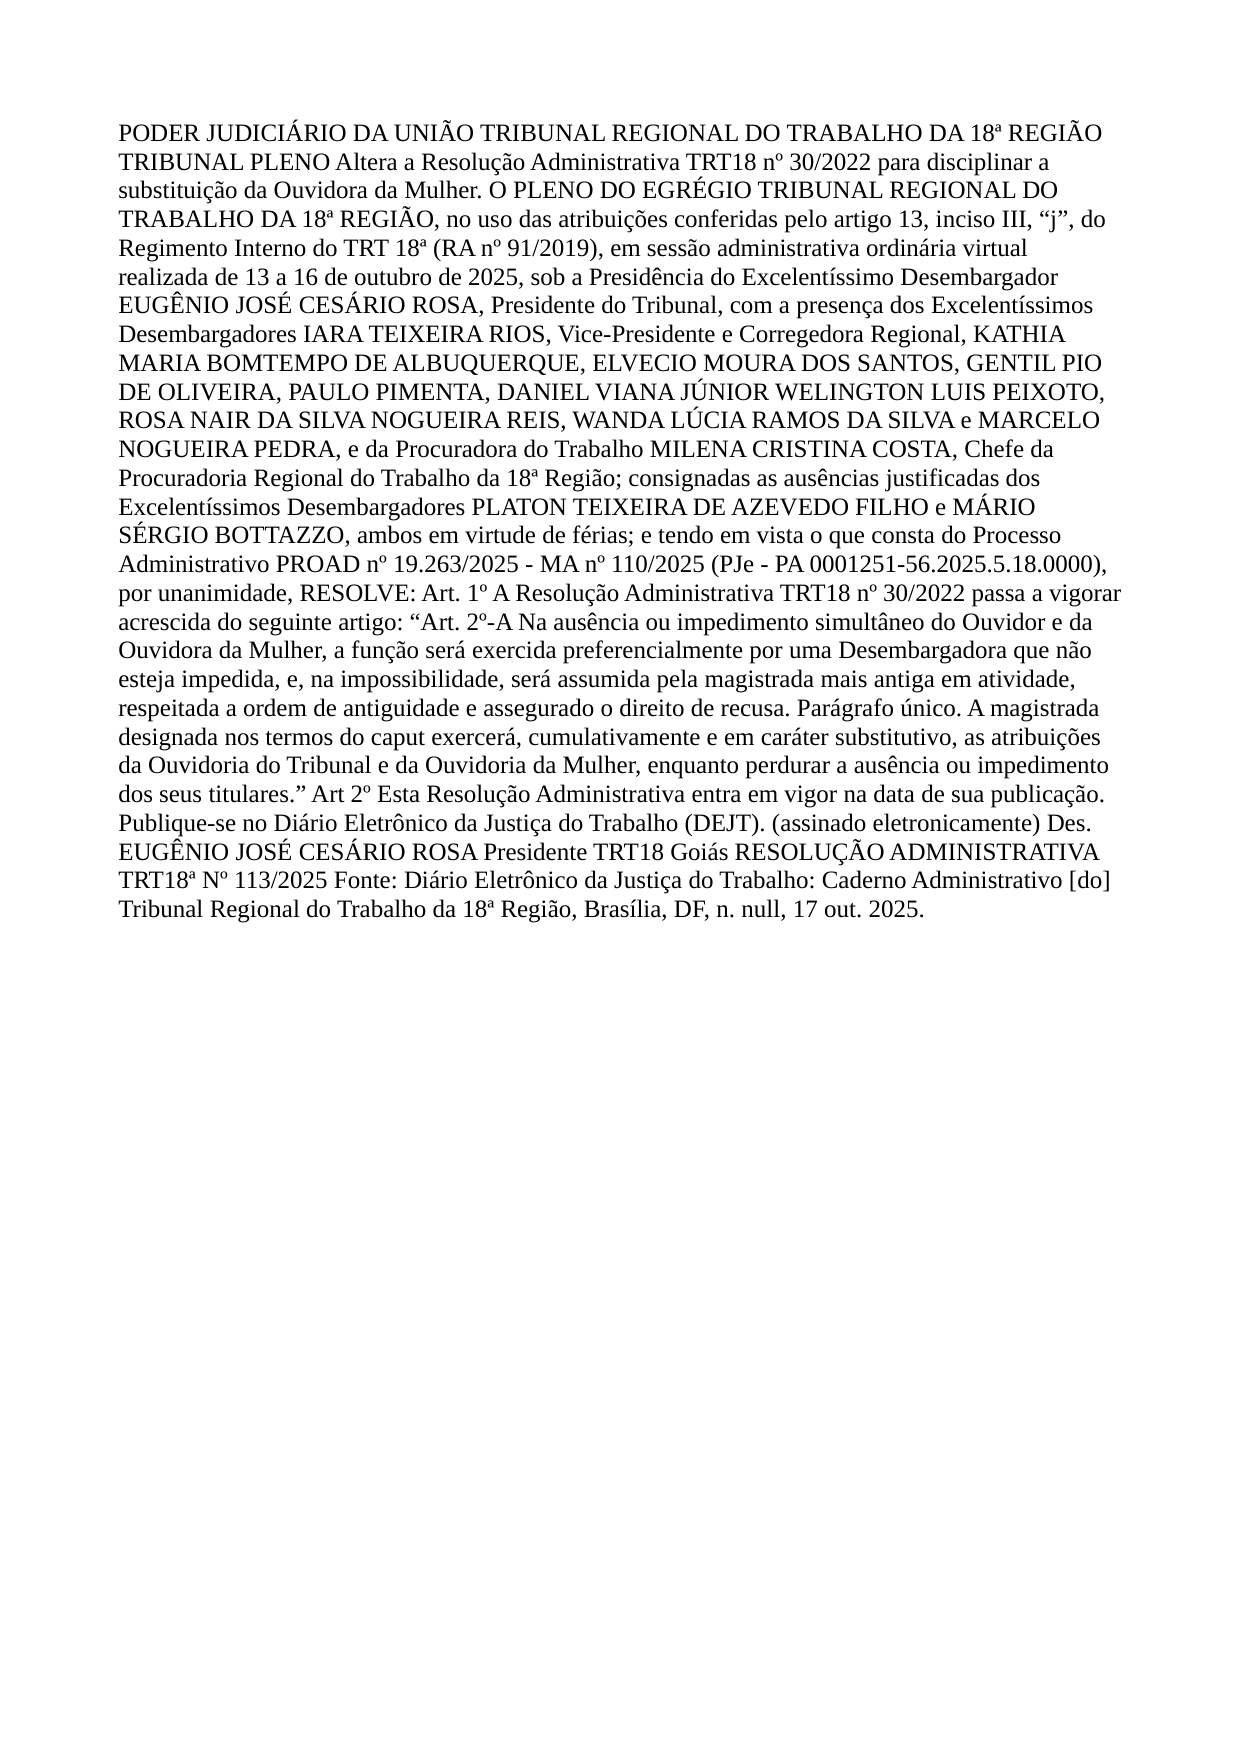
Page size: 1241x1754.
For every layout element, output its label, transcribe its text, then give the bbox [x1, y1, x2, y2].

text PODER JUDICIÁRIO DA UNIÃO TRIBUNAL REGIONAL DO TRABALHO DA 18ª REGIÃO TRIBUNAL PLENO Altera a Resolução Administrativa TRT18 nº 30/2022 para disciplinar a substituição da Ouvidora da Mulher. O PLENO DO EGRÉGIO TRIBUNAL REGIONAL DO TRABALHO DA 18ª REGIÃO, no uso das atribuições conferidas pelo artigo 13, inciso III, “j”, do Regimento Interno do TRT 18ª (RA nº 91/2019), em sessão administrativa ordinária virtual realizada de 13 a 16 de outubro de 2025, sob a Presidência do Excelentíssimo Desembargador EUGÊNIO JOSÉ CESÁRIO ROSA, Presidente do Tribunal, com a presença dos Excelentíssimos Desembargadores IARA TEIXEIRA RIOS, Vice-Presidente e Corregedora Regional, KATHIA MARIA BOMTEMPO DE ALBUQUERQUE, ELVECIO MOURA DOS SANTOS, GENTIL PIO DE OLIVEIRA, PAULO PIMENTA, DANIEL VIANA JÚNIOR WELINGTON LUIS PEIXOTO, ROSA NAIR DA SILVA NOGUEIRA REIS, WANDA LÚCIA RAMOS DA SILVA e MARCELO NOGUEIRA PEDRA, e da Procuradora do Trabalho MILENA CRISTINA COSTA, Chefe da Procuradoria Regional do Trabalho da 18ª Região; consignadas as ausências justificadas dos Excelentíssimos Desembargadores PLATON TEIXEIRA DE AZEVEDO FILHO e MÁRIO SÉRGIO BOTTAZZO, ambos em virtude de férias; e tendo em vista o que consta do Processo Administrativo PROAD nº 19.263/2025 - MA nº 110/2025 (PJe - PA 0001251-56.2025.5.18.0000), por unanimidade, RESOLVE: Art. 1º A Resolução Administrativa TRT18 nº 30/2022 passa a vigorar acrescida do seguinte artigo: “Art. 2º-A Na ausência ou impedimento simultâneo do Ouvidor e da Ouvidora da Mulher, a função será exercida preferencialmente por uma Desembargadora que não esteja impedida, e, na impossibilidade, será assumida pela magistrada mais antiga em atividade, respeitada a ordem de antiguidade e assegurado o direito de recusa. Parágrafo único. A magistrada designada nos termos do caput exercerá, cumulativamente e em caráter substitutivo, as atribuições da Ouvidoria do Tribunal e da Ouvidoria da Mulher, enquanto perdurar a ausência ou impedimento dos seus titulares.” Art 2º Esta Resolução Administrativa entra em vigor na data de sua publicação. Publique-se no Diário Eletrônico da Justiça do Trabalho (DEJT). (assinado eletronicamente) Des. EUGÊNIO JOSÉ CESÁRIO ROSA Presidente TRT18 Goiás RESOLUÇÃO ADMINISTRATIVA TRT18ª Nº 113/2025 Fonte: Diário Eletrônico da Justiça do Trabalho: Caderno Administrativo [do] Tribunal Regional do Trabalho da 18ª Região, Brasília, DF, n. null, 17 out. 2025. [118, 118, 1122, 923]
